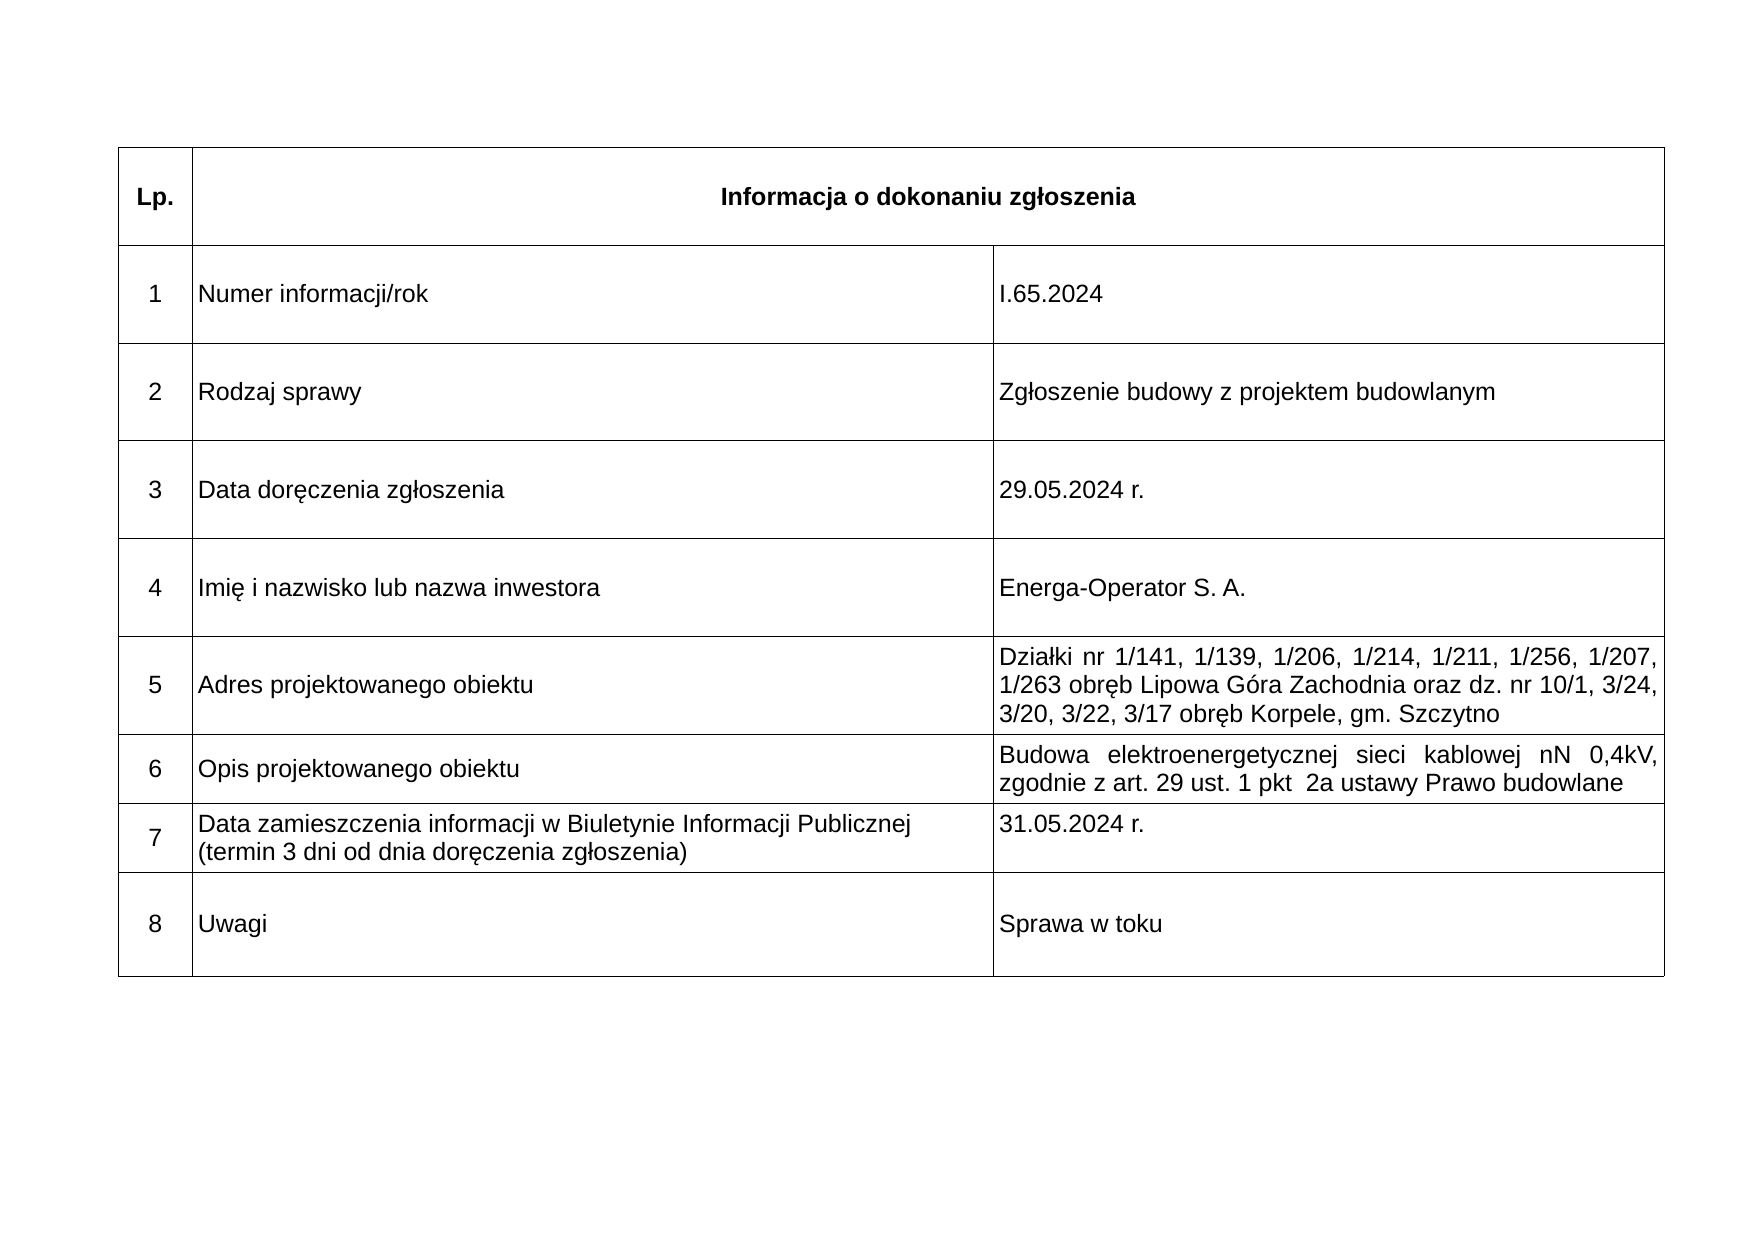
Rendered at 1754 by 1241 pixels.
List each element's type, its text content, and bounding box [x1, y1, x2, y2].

table_cell 31.05.2024 r. [994, 804, 1664, 872]
table_cell 7 [119, 804, 192, 872]
table_cell I.65.2024 [994, 246, 1664, 342]
table_cell Rodzaj sprawy [193, 344, 993, 440]
table_cell Opis projektowanego obiektu [193, 735, 993, 803]
table_cell 5 [119, 637, 192, 734]
table_cell Uwagi [193, 873, 993, 976]
table_header Informacja o dokonaniu zgłoszenia [193, 148, 1664, 245]
table_cell 1 [119, 246, 192, 342]
table_cell 2 [119, 344, 192, 440]
table_cell Imię i nazwisko lub nazwa inwestora [193, 539, 993, 636]
table_cell Adres projektowanego obiektu [193, 637, 993, 734]
table_header Lp. [119, 148, 192, 245]
table_cell 4 [119, 539, 192, 636]
table_cell Numer informacji/rok [193, 246, 993, 342]
table_cell Data zamieszczenia informacji w Biuletynie Informacji Publicznej (termin 3 dni od dnia doręczenia zgłoszenia) [193, 804, 993, 872]
table_cell Budowa elektroenergetycznej sieci kablowej nN 0,4kV, zgodnie z art. 29 ust. 1 pkt 2a ustawy Prawo budowlane [994, 735, 1664, 803]
table_cell 3 [119, 441, 192, 538]
table_cell 6 [119, 735, 192, 803]
table_cell 8 [119, 873, 192, 976]
table_cell Zgłoszenie budowy z projektem budowlanym [994, 344, 1664, 440]
table_cell 29.05.2024 r. [994, 441, 1664, 538]
table_cell Energa-Operator S. A. [994, 539, 1664, 636]
table_cell Sprawa w toku [994, 873, 1664, 976]
table_cell Działki nr 1/141, 1/139, 1/206, 1/214, 1/211, 1/256, 1/207, 1/263 obręb Lipowa Góra Zachodnia oraz dz. nr 10/1, 3/24, 3/20, 3/22, 3/17 obręb Korpele, gm. Szczytno [994, 637, 1664, 734]
table_cell Data doręczenia zgłoszenia [193, 441, 993, 538]
